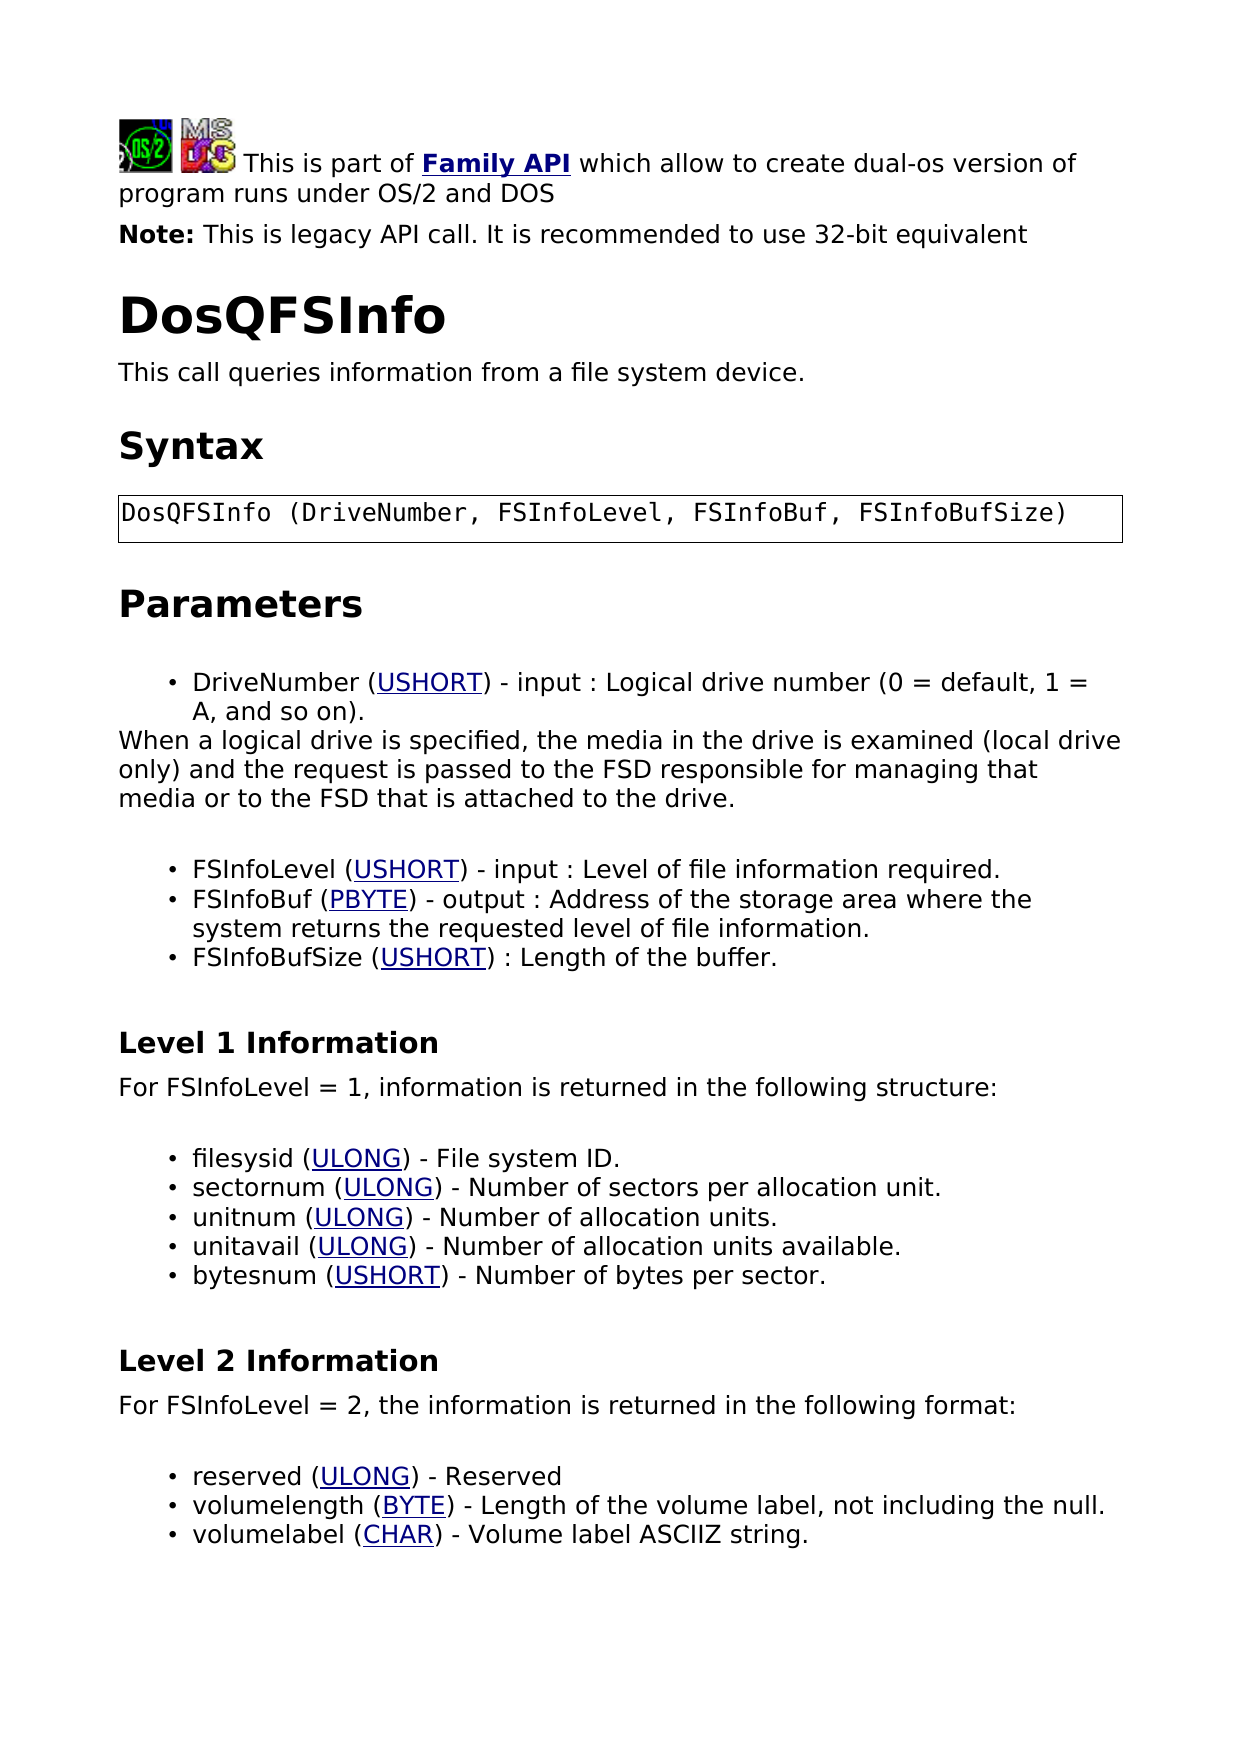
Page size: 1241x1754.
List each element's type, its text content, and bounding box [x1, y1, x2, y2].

list reserved (ULONG) - Reserved [177, 1462, 1122, 1491]
list FSInfoBuf (PBYTE) - output : Address of the storage area where the system returns the requested level of file information. [177, 885, 1122, 943]
subtitle Level 1 Information [118, 1027, 1122, 1061]
picture [118, 118, 173, 173]
list bytesnum (USHORT) - Number of bytes per sector. [177, 1261, 1122, 1290]
list DriveNumber (USHORT) - input : Logical drive number (0 = default, 1 = A, and so on). [177, 668, 1122, 726]
text This is part of Family API which allow to create dual-os version of program runs under OS/2 and DOS [118, 118, 1122, 208]
text For FSInfoLevel = 2, the information is returned in the following format: [118, 1391, 1122, 1420]
table_header DosQFSInfo (DriveNumber, FSInfoLevel, FSInfoBuf, FSInfoBufSize) [119, 496, 1122, 542]
text When a logical drive is specified, the media in the drive is examined (local drive only) and the request is passed to the FSD responsible for managing that media or to the FSD that is attached to the drive. [118, 726, 1122, 814]
list filesysid (ULONG) - File system ID. [177, 1144, 1122, 1173]
list sectornum (ULONG) - Number of sectors per allocation unit. [177, 1173, 1122, 1203]
text Note: This is legacy API call. It is recommended to use 32-bit equivalent [118, 220, 1122, 249]
picture [180, 118, 236, 173]
list volumelabel (CHAR) - Volume label ASCIIZ string. [177, 1521, 1122, 1550]
text This call queries information from a file system device. [118, 358, 1122, 387]
list volumelength (BYTE) - Length of the volume label, not including the null. [177, 1491, 1122, 1521]
subtitle Syntax [118, 424, 1122, 468]
list FSInfoLevel (USHORT) - input : Level of file information required. [177, 856, 1122, 885]
subtitle DosQFSInfo [118, 287, 1122, 345]
list FSInfoBufSize (USHORT) : Length of the buffer. [177, 943, 1122, 972]
subtitle Parameters [118, 582, 1122, 626]
list unitavail (ULONG) - Number of allocation units available. [177, 1232, 1122, 1261]
list unitnum (ULONG) - Number of allocation units. [177, 1203, 1122, 1232]
subtitle Level 2 Information [118, 1345, 1122, 1379]
text For FSInfoLevel = 1, information is returned in the following structure: [118, 1073, 1122, 1102]
